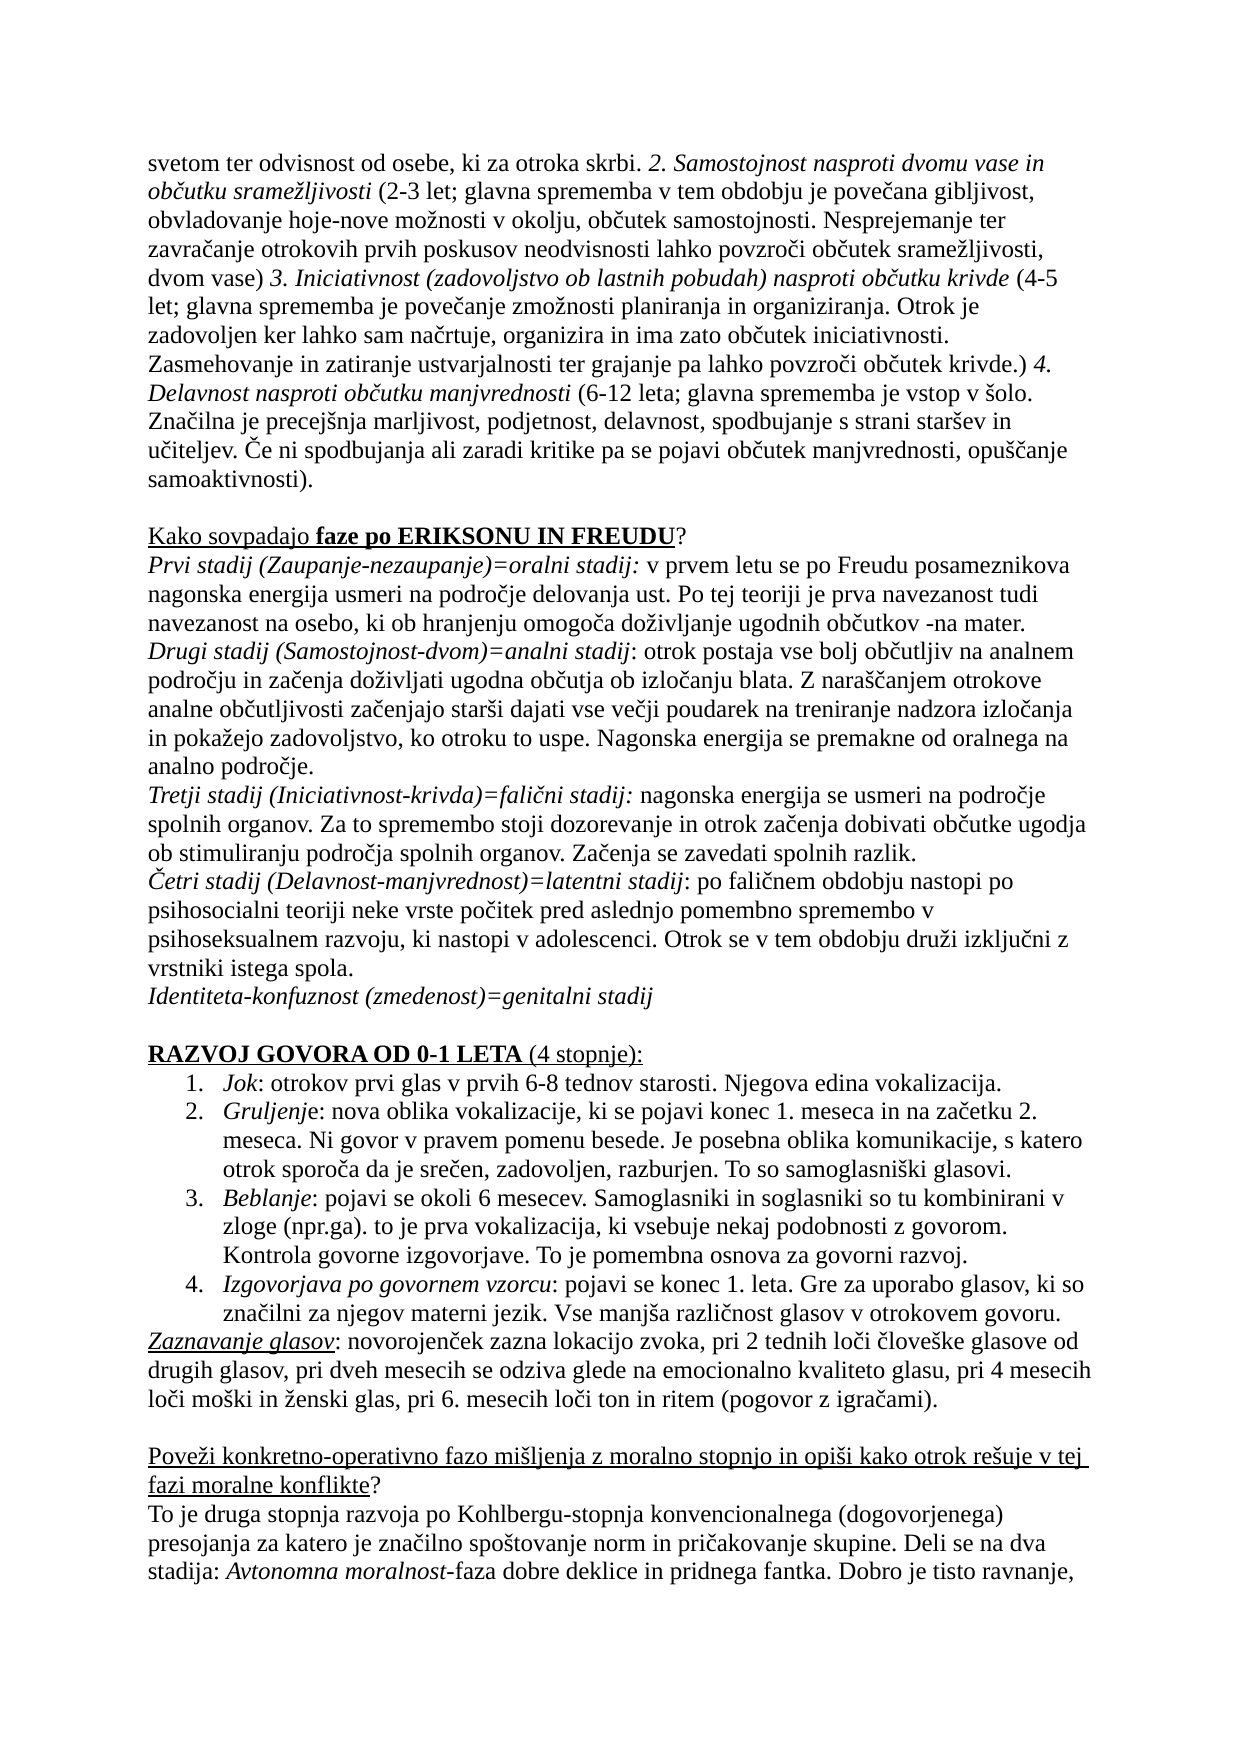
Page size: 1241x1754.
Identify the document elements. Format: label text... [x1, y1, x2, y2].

list Beblanje: pojavi se okoli 6 mesecev. Samoglasniki in soglasniki so tu kombinirani v zloge (npr.ga). to je prva vokalizacija, ki vsebuje nekaj podobnosti z govorom. Kontrola govorne izgovorjave. To je pomembna osnova za govorni razvoj. [185, 1183, 1093, 1269]
text Identiteta-konfuznost (zmedenost)=genitalni stadij [148, 981, 1093, 1010]
text Tretji stadij (Iniciativnost-krivda)=falični stadij: nagonska energija se usmeri na področje spolnih organov. Za to spremembo stoji dozorevanje in otrok začenja dobivati občutke ugodja ob stimuliranju področja spolnih organov. Začenja se zavedati spolnih razlik. [148, 780, 1093, 866]
text To je druga stopnja razvoja po Kohlbergu-stopnja konvencionalnega (dogovorjenega) presojanja za katero je značilno spoštovanje norm in pričakovanje skupine. Deli se na dva stadija: Avtonomna moralnost-faza dobre deklice in pridnega fantka. Dobro je tisto ravnanje, [148, 1499, 1093, 1585]
text Zaznavanje glasov: novorojenček zazna lokacijo zvoka, pri 2 tednih loči človeške glasove od drugih glasov, pri dveh mesecih se odziva glede na emocionalno kvaliteto glasu, pri 4 mesecih loči moški in ženski glas, pri 6. mesecih loči ton in ritem (pogovor z igračami). [148, 1326, 1093, 1413]
text svetom ter odvisnost od osebe, ki za otroka skrbi. 2. Samostojnost nasproti dvomu vase in občutku sramežljivosti (2-3 let; glavna sprememba v tem obdobju je povečana gibljivost, obvladovanje hoje-nove možnosti v okolju, občutek samostojnosti. Nesprejemanje ter zavračanje otrokovih prvih poskusov neodvisnosti lahko povzroči občutek sramežljivosti, dvom vase) 3. Iniciativnost (zadovoljstvo ob lastnih pobudah) nasproti občutku krivde (4-5 let; glavna sprememba je povečanje zmožnosti planiranja in organiziranja. Otrok je zadovoljen ker lahko sam načrtuje, organizira in ima zato občutek iniciativnosti. Zasmehovanje in zatiranje ustvarjalnosti ter grajanje pa lahko povzroči občutek krivde.) 4. Delavnost nasproti občutku manjvrednosti (6-12 leta; glavna sprememba je vstop v šolo. Značilna je precejšnja marljivost, podjetnost, delavnost, spodbujanje s strani staršev in učiteljev. Če ni spodbujanja ali zaradi kritike pa se pojavi občutek manjvrednosti, opuščanje samoaktivnosti). [148, 148, 1093, 493]
text Četri stadij (Delavnost-manjvrednost)=latentni stadij: po faličnem obdobju nastopi po psihosocialni teoriji neke vrste počitek pred aslednjo pomembno spremembo v psihoseksualnem razvoju, ki nastopi v adolescenci. Otrok se v tem obdobju druži izključni z vrstniki istega spola. [148, 866, 1093, 981]
list Jok: otrokov prvi glas v prvih 6-8 tednov starosti. Njegova edina vokalizacija. [185, 1068, 1093, 1096]
list Izgovorjava po govornem vzorcu: pojavi se konec 1. leta. Gre za uporabo glasov, ki so značilni za njegov materni jezik. Vse manjša različnost glasov v otrokovem govoru. [185, 1269, 1093, 1326]
text Kako sovpadajo faze po ERIKSONU IN FREUDU? [148, 521, 1093, 550]
text Drugi stadij (Samostojnost-dvom)=analni stadij: otrok postaja vse bolj občutljiv na analnem področju in začenja doživljati ugodna občutja ob izločanju blata. Z naraščanjem otrokove analne občutljivosti začenjajo starši dajati vse večji poudarek na treniranje nadzora izločanja in pokažejo zadovoljstvo, ko otroku to uspe. Nagonska energija se premakne od oralnega na analno področje. [148, 636, 1093, 780]
list Gruljenje: nova oblika vokalizacije, ki se pojavi konec 1. meseca in na začetku 2. meseca. Ni govor v pravem pomenu besede. Je posebna oblika komunikacije, s katero otrok sporoča da je srečen, zadovoljen, razburjen. To so samoglasniški glasovi. [185, 1096, 1093, 1183]
text Poveži konkretno-operativno fazo mišljenja z moralno stopnjo in opiši kako otrok rešuje v tej fazi moralne konflikte? [148, 1441, 1093, 1499]
text RAZVOJ GOVORA OD 0-1 LETA (4 stopnje): [148, 1039, 1093, 1068]
text Prvi stadij (Zaupanje-nezaupanje)=oralni stadij: v prvem letu se po Freudu posameznikova nagonska energija usmeri na področje delovanja ust. Po tej teoriji je prva navezanost tudi navezanost na osebo, ki ob hranjenju omogoča doživljanje ugodnih občutkov -na mater. [148, 550, 1093, 636]
